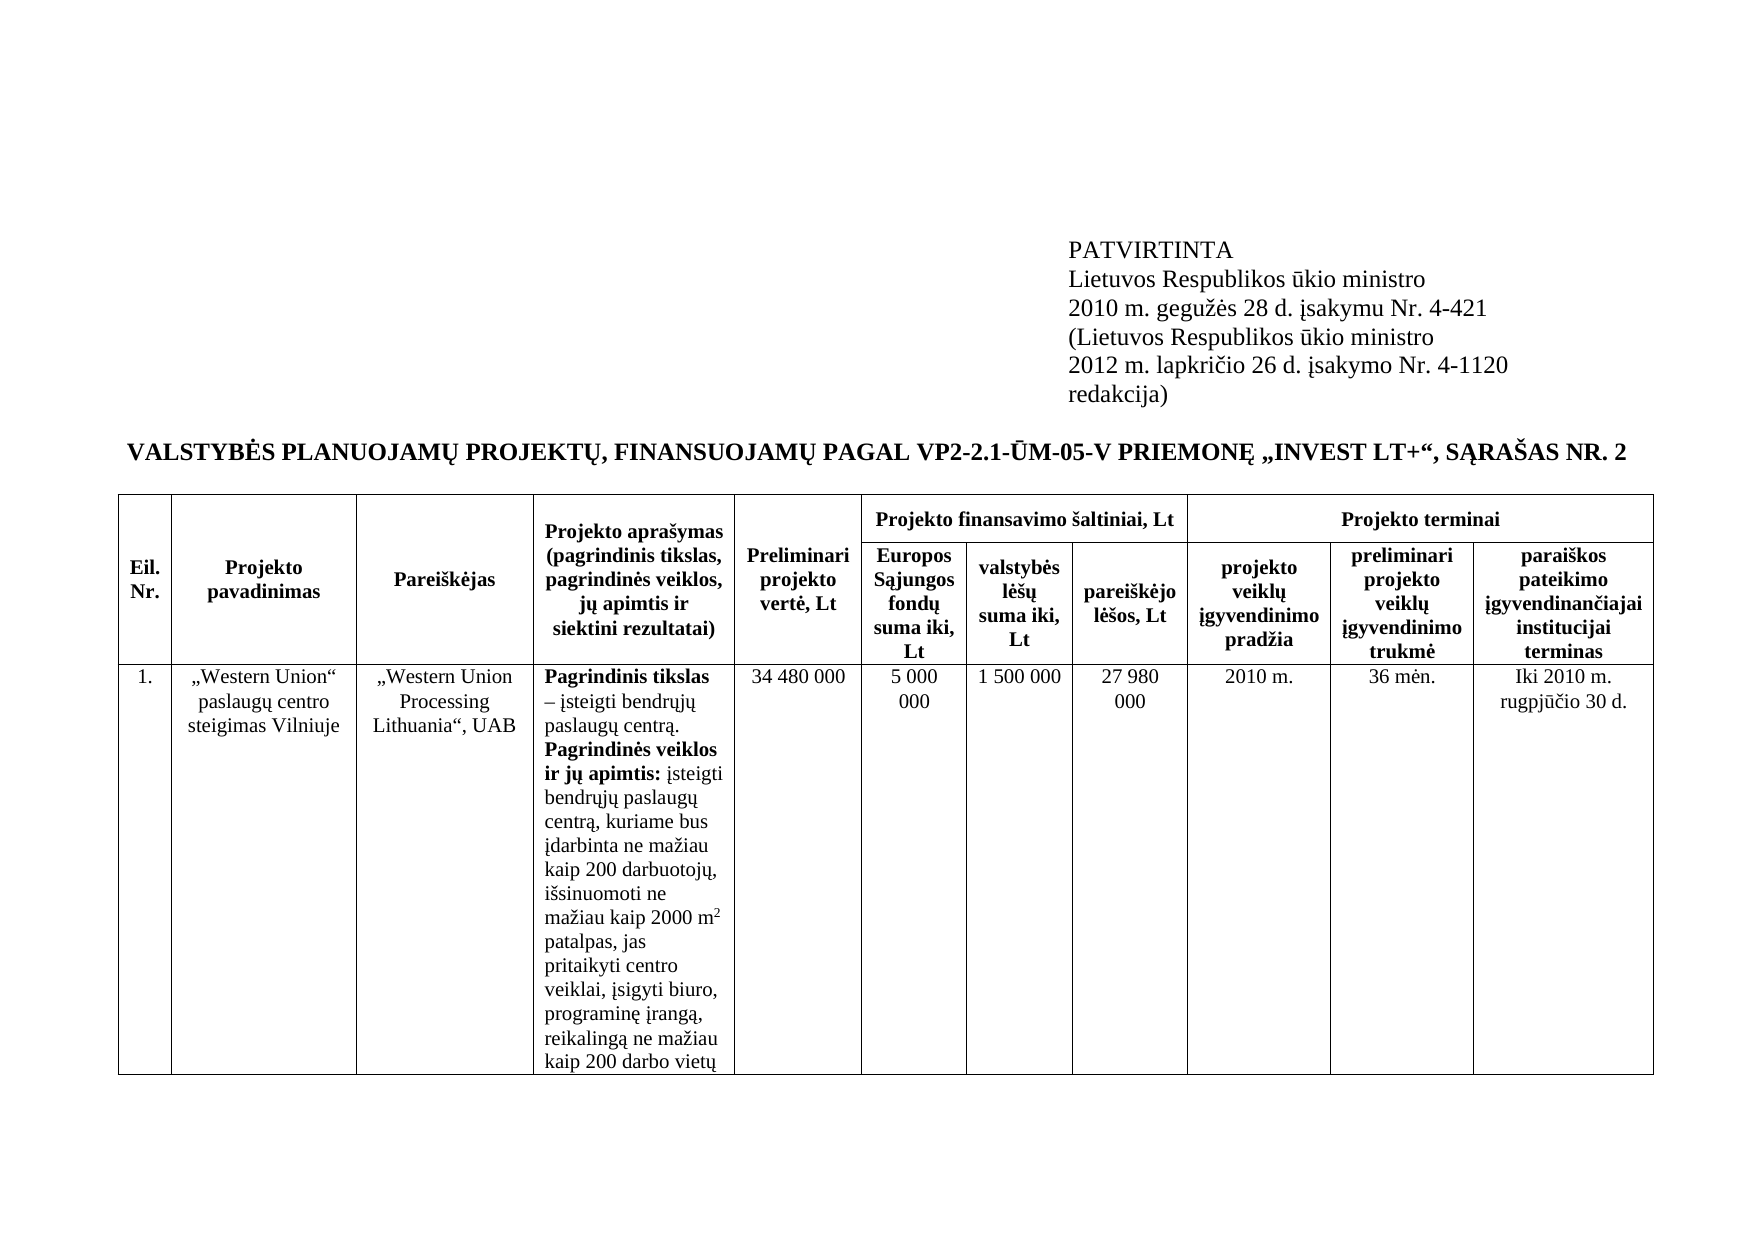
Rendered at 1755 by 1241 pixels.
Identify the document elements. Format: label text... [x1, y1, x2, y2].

table_header Projekto aprašymas (pagrindinis tikslas, pagrindinės veiklos, jų apimtis ir siektini rezultatai) [534, 495, 734, 663]
table_cell 27 980 000 [1073, 665, 1187, 1073]
table_header Projekto finansavimo šaltiniai, Lt [862, 495, 1187, 542]
table_cell pareiškėjo lėšos, Lt [1073, 543, 1187, 663]
table_cell Iki 2010 m. rugpjūčio 30 d. [1474, 665, 1653, 1073]
table_cell 36 mėn. [1331, 665, 1473, 1073]
table_cell preliminari projekto veiklų įgyvendinimo trukmė [1331, 543, 1473, 663]
table_header Projekto terminai [1188, 495, 1653, 542]
text PATVIRTINTA [1068, 235, 1636, 264]
table_header Eil. Nr. [119, 495, 171, 663]
table_cell 1 500 000 [967, 665, 1072, 1073]
table_header Preliminari projekto vertė, Lt [735, 495, 861, 663]
table_cell „Western Union Processing Lithuania“, UAB [357, 665, 533, 1073]
text (Lietuvos Respublikos ūkio ministro [1068, 322, 1636, 350]
text VALSTYBĖS PLANUOJAMŲ PROJEKTŲ, FINANSUOJAMŲ PAGAL VP2-2.1-ŪM-05-V PRIEMONĘ „INVEST LT+“, SĄRAŠAS NR. 2 [118, 437, 1636, 465]
table_cell Europos Sąjungos fondų suma iki, Lt [862, 543, 966, 663]
text redakcija) [1068, 379, 1636, 408]
table_header Projekto pavadinimas [172, 495, 356, 663]
text Lietuvos Respublikos ūkio ministro [1068, 264, 1636, 293]
text 2010 m. gegužės 28 d. įsakymu Nr. 4-421 [1068, 293, 1636, 322]
table_cell paraiškos pateikimo įgyvendinančiajai institucijai terminas [1474, 543, 1653, 663]
table_cell 2010 m. [1188, 665, 1330, 1073]
table_cell 5 000 000 [862, 665, 966, 1073]
table_cell „Western Union“ paslaugų centro steigimas Vilniuje [172, 665, 356, 1073]
table_cell 1. [119, 665, 171, 1073]
text 2012 m. lapkričio 26 d. įsakymo Nr. 4-1120 [1068, 350, 1636, 379]
table_cell Pagrindinis tikslas – įsteigti bendrųjų paslaugų centrą. Pagrindinės veiklos ir jų apimtis: įsteigti bendrųjų paslaugų centrą, kuriame bus įdarbinta ne mažiau kaip 200 darbuotojų, išsinuomoti ne mažiau kaip 2000 m2 patalpas, jas pritaikyti centro veiklai, įsigyti biuro, programinę įrangą, reikalingą ne mažiau kaip 200 darbo vietų [534, 665, 734, 1073]
table_cell 34 480 000 [735, 665, 861, 1073]
table_header Pareiškėjas [357, 495, 533, 663]
table_cell projekto veiklų įgyvendinimo pradžia [1188, 543, 1330, 663]
table_cell valstybės lėšų suma iki, Lt [967, 543, 1072, 663]
